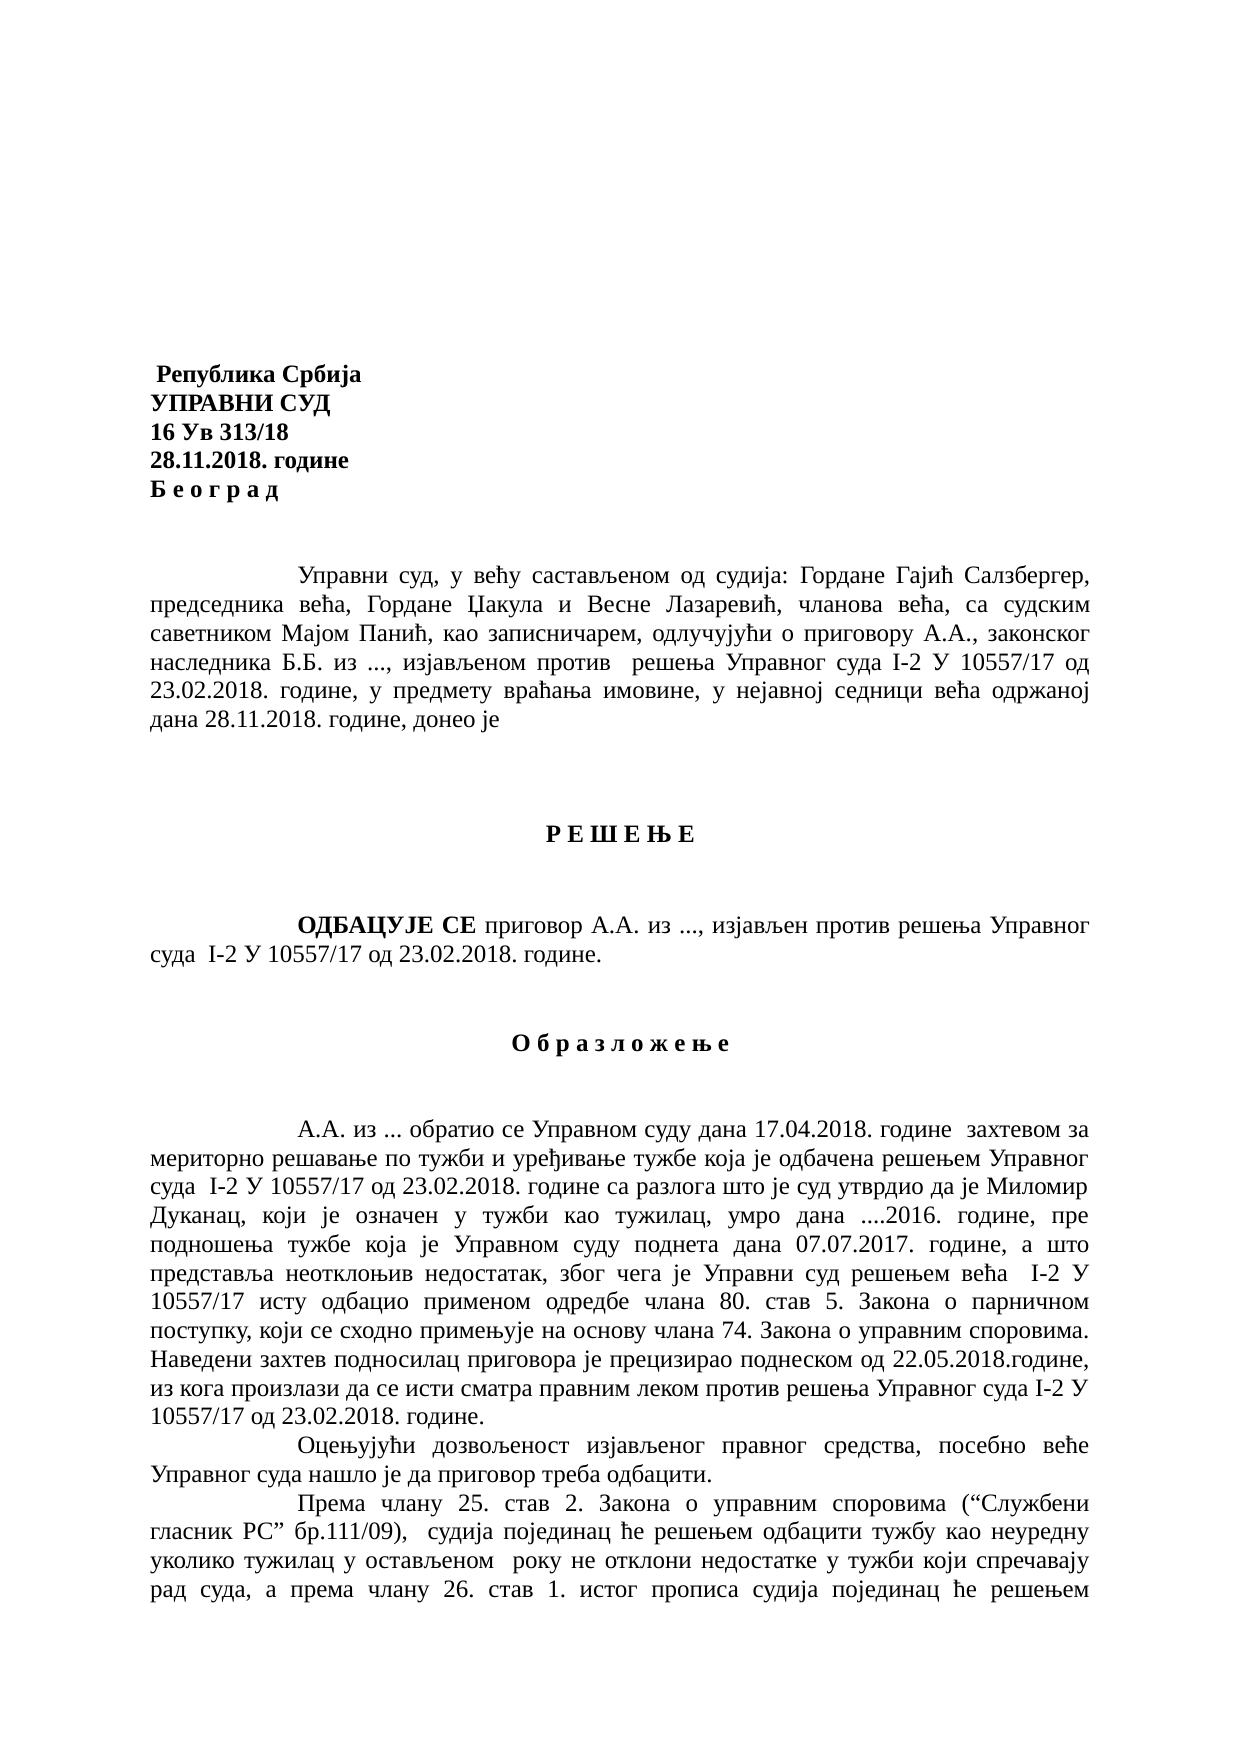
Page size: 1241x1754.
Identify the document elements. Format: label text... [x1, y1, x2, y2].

text А.А. из ... обратио се Управном суду дана 17.04.2018. године захтевом за мериторно решавање по тужби и уређивање тужбе која је одбачена решењем Управног суда I-2 У 10557/17 од 23.02.2018. године са разлога што је суд утврдио да је Миломир Дуканац, који је означен у тужби као тужилац, умро дана ....2016. године, пре подношења тужбе која је Управном суду поднета дана 07.07.2017. године, а што представља неотклоњив недостатак, због чега је Управни суд решењем већа I-2 У 10557/17 исту одбацио применом одредбе члана 80. став 5. Закона о парничном поступку, који се сходно примењује на основу члана 74. Закона о управним споровима. Наведени захтев подносилац приговора је прецизирао поднеском од 22.05.2018.године, из кога произлази да се исти сматра правним леком против решења Управног суда I-2 У 10557/17 од 23.02.2018. године. [150, 1114, 1090, 1430]
text Управни суд, у већу састављеном од судија: Гордане Гајић Салзбергер, председника већа, Гордане Џакула и Весне Лазаревић, чланова већа, са судским саветником Мајом Панић, као записничарем, одлучујући о приговору А.А., законског наследника Б.Б. из ..., изјављеном против решења Управног суда I-2 У 10557/17 од 23.02.2018. године, у предмету враћања имовине, у нејавној седници већа одржаној дана 28.11.2018. године, донео је [150, 560, 1090, 733]
text Оцењујући дозвољеност изјављеног правног средства, посебно веће Управног суда нашло је да приговор треба одбацити. [150, 1430, 1090, 1488]
text Р Е Ш Е Њ Е [150, 819, 1090, 848]
text Б е о г р а д [150, 474, 1090, 503]
text О б р а з л о ж е њ е [150, 1028, 1090, 1056]
text 16 Ув 313/18 [150, 417, 1090, 445]
text Према члану 25. став 2. Закона о управним споровима (“Службени гласник РС” бр.111/09), судија појединац ће решењем одбацити тужбу као неуредну уколико тужилац у остављеном року не отклони недостатке у тужби који спречавају рад суда, а према члану 26. став 1. истог прописа судија појединац ће решењем [150, 1488, 1090, 1603]
text УПРАВНИ СУД [150, 388, 1090, 417]
text ОДБАЦУЈЕ СЕ приговор А.А. из ..., изјављен против решења Управног суда I-2 У 10557/17 од 23.02.2018. године. [150, 908, 1090, 968]
text Република Србија [156, 148, 1090, 388]
text 28.11.2018. године [150, 445, 1090, 474]
